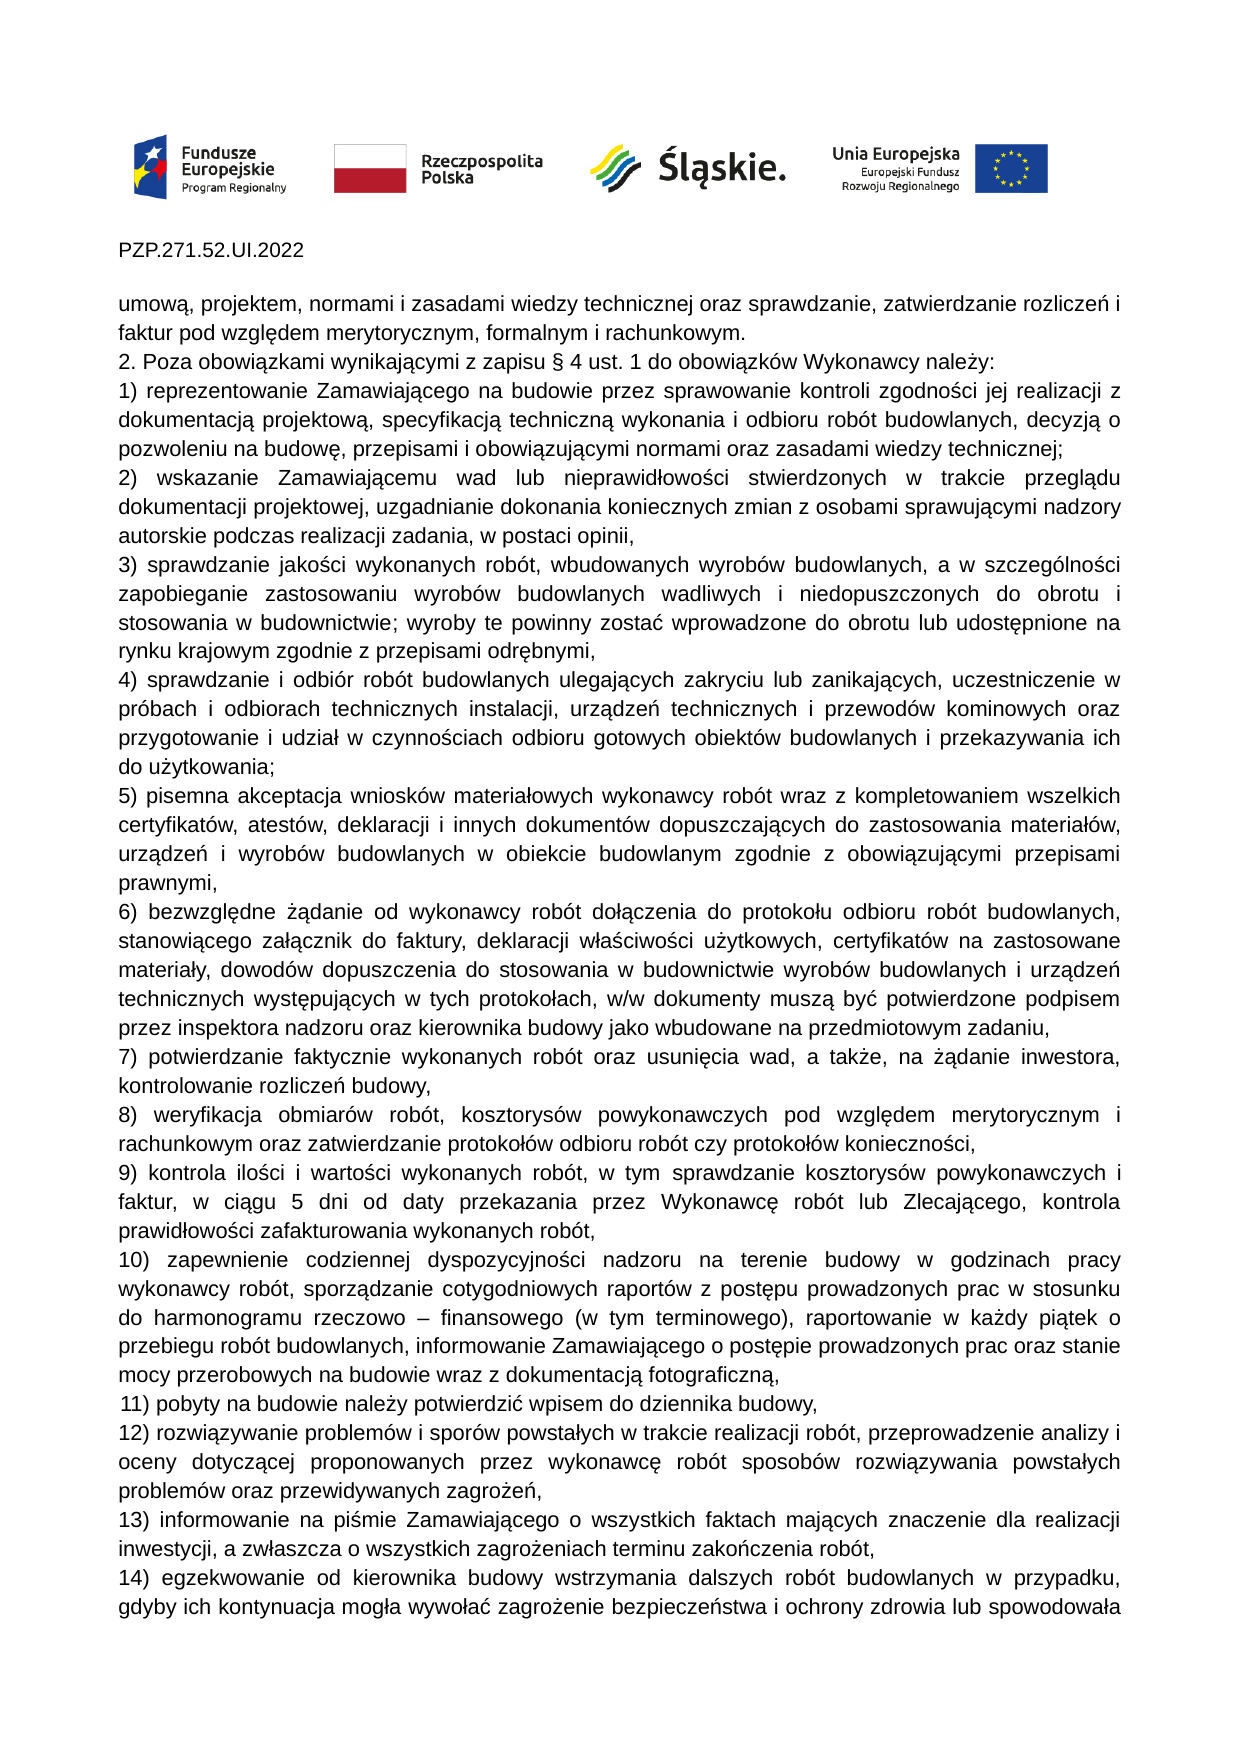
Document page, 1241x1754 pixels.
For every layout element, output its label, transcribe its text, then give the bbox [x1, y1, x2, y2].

list 10) zapewnienie codziennej dyspozycyjności nadzoru na terenie budowy w godzinach pracy wykonawcy robót, sporządzanie cotygodniowych raportów z postępu prowadzonych prac w stosunku do harmonogramu rzeczowo – finansowego (w tym terminowego), raportowanie w każdy piątek o przebiegu robót budowlanych, informowanie Zamawiającego o postępie prowadzonych prac oraz stanie mocy przerobowych na budowie wraz z dokumentacją fotograficzną, [118, 1246, 1122, 1387]
text 8) weryfikacja obmiarów robót, kosztorysów powykonawczych pod względem merytorycznym i rachunkowym oraz zatwierdzanie protokołów odbioru robót czy protokołów konieczności, [118, 1102, 1122, 1156]
text 5) pisemna akceptacja wniosków materiałowych wykonawcy robót wraz z kompletowaniem wszelkich certyfikatów, atestów, deklaracji i innych dokumentów dopuszczających do zastosowania materiałów, urządzeń i wyrobów budowlanych w obiekcie budowlanym zgodnie z obowiązującymi przepisami prawnymi, [118, 783, 1122, 895]
picture [118, 118, 1063, 214]
text 11) pobyty na budowie należy potwierdzić wpisem do dziennika budowy, [120, 1391, 1122, 1416]
text 1) reprezentowanie Zamawiającego na budowie przez sprawowanie kontroli zgodności jej realizacji z dokumentacją projektową, specyfikacją techniczną wykonania i odbioru robót budowlanych, decyzją o pozwoleniu na budowę, przepisami i obowiązującymi normami oraz zasadami wiedzy technicznej; [118, 378, 1122, 461]
text 4) sprawdzanie i odbiór robót budowlanych ulegających zakryciu lub zanikających, uczestniczenie w próbach i odbiorach technicznych instalacji, urządzeń technicznych i przewodów kominowych oraz przygotowanie i udział w czynnościach odbioru gotowych obiektów budowlanych i przekazywania ich do użytkowania; [118, 667, 1122, 779]
text umową, projektem, normami i zasadami wiedzy technicznej oraz sprawdzanie, zatwierdzanie rozliczeń i faktur pod względem merytorycznym, formalnym i rachunkowym. [118, 291, 1122, 345]
text 6) bezwzględne żądanie od wykonawcy robót dołączenia do protokołu odbioru robót budowlanych, stanowiącego załącznik do faktury, deklaracji właściwości użytkowych, certyfikatów na zastosowane materiały, dowodów dopuszczenia do stosowania w budownictwie wyrobów budowlanych i urządzeń technicznych występujących w tych protokołach, w/w dokumenty muszą być potwierdzone podpisem przez inspektora nadzoru oraz kierownika budowy jako wbudowane na przedmiotowym zadaniu, [118, 899, 1122, 1040]
text 7) potwierdzanie faktycznie wykonanych robót oraz usunięcia wad, a także, na żądanie inwestora, kontrolowanie rozliczeń budowy, [118, 1044, 1122, 1098]
list 13) informowanie na piśmie Zamawiającego o wszystkich faktach mających znaczenie dla realizacji inwestycji, a zwłaszcza o wszystkich zagrożeniach terminu zakończenia robót, [118, 1507, 1122, 1561]
list 12) rozwiązywanie problemów i sporów powstałych w trakcie realizacji robót, przeprowadzenie analizy i oceny dotyczącej proponowanych przez wykonawcę robót sposobów rozwiązywania powstałych problemów oraz przewidywanych zagrożeń, [118, 1420, 1122, 1503]
text 3) sprawdzanie jakości wykonanych robót, wbudowanych wyrobów budowlanych, a w szczególności zapobieganie zastosowaniu wyrobów budowlanych wadliwych i niedopuszczonych do obrotu i stosowania w budownictwie; wyroby te powinny zostać wprowadzone do obrotu lub udostępnione na rynku krajowym zgodnie z przepisami odrębnymi, [118, 551, 1122, 663]
list 14) egzekwowanie od kierownika budowy wstrzymania dalszych robót budowlanych w przypadku, gdyby ich kontynuacja mogła wywołać zagrożenie bezpieczeństwa i ochrony zdrowia lub spowodowała [118, 1565, 1122, 1619]
text 2) wskazanie Zamawiającemu wad lub nieprawidłowości stwierdzonych w trakcie przeglądu dokumentacji projektowej, uzgadnianie dokonania koniecznych zmian z osobami sprawującymi nadzory autorskie podczas realizacji zadania, w postaci opinii, [118, 464, 1122, 548]
text 9) kontrola ilości i wartości wykonanych robót, w tym sprawdzanie kosztorysów powykonawczych i faktur, w ciągu 5 dni od daty przekazania przez Wykonawcę robót lub Zlecającego, kontrola prawidłowości zafakturowania wykonanych robót, [118, 1159, 1122, 1243]
text 2. Poza obowiązkami wynikającymi z zapisu § 4 ust. 1 do obowiązków Wykonawcy należy: [118, 349, 1122, 374]
